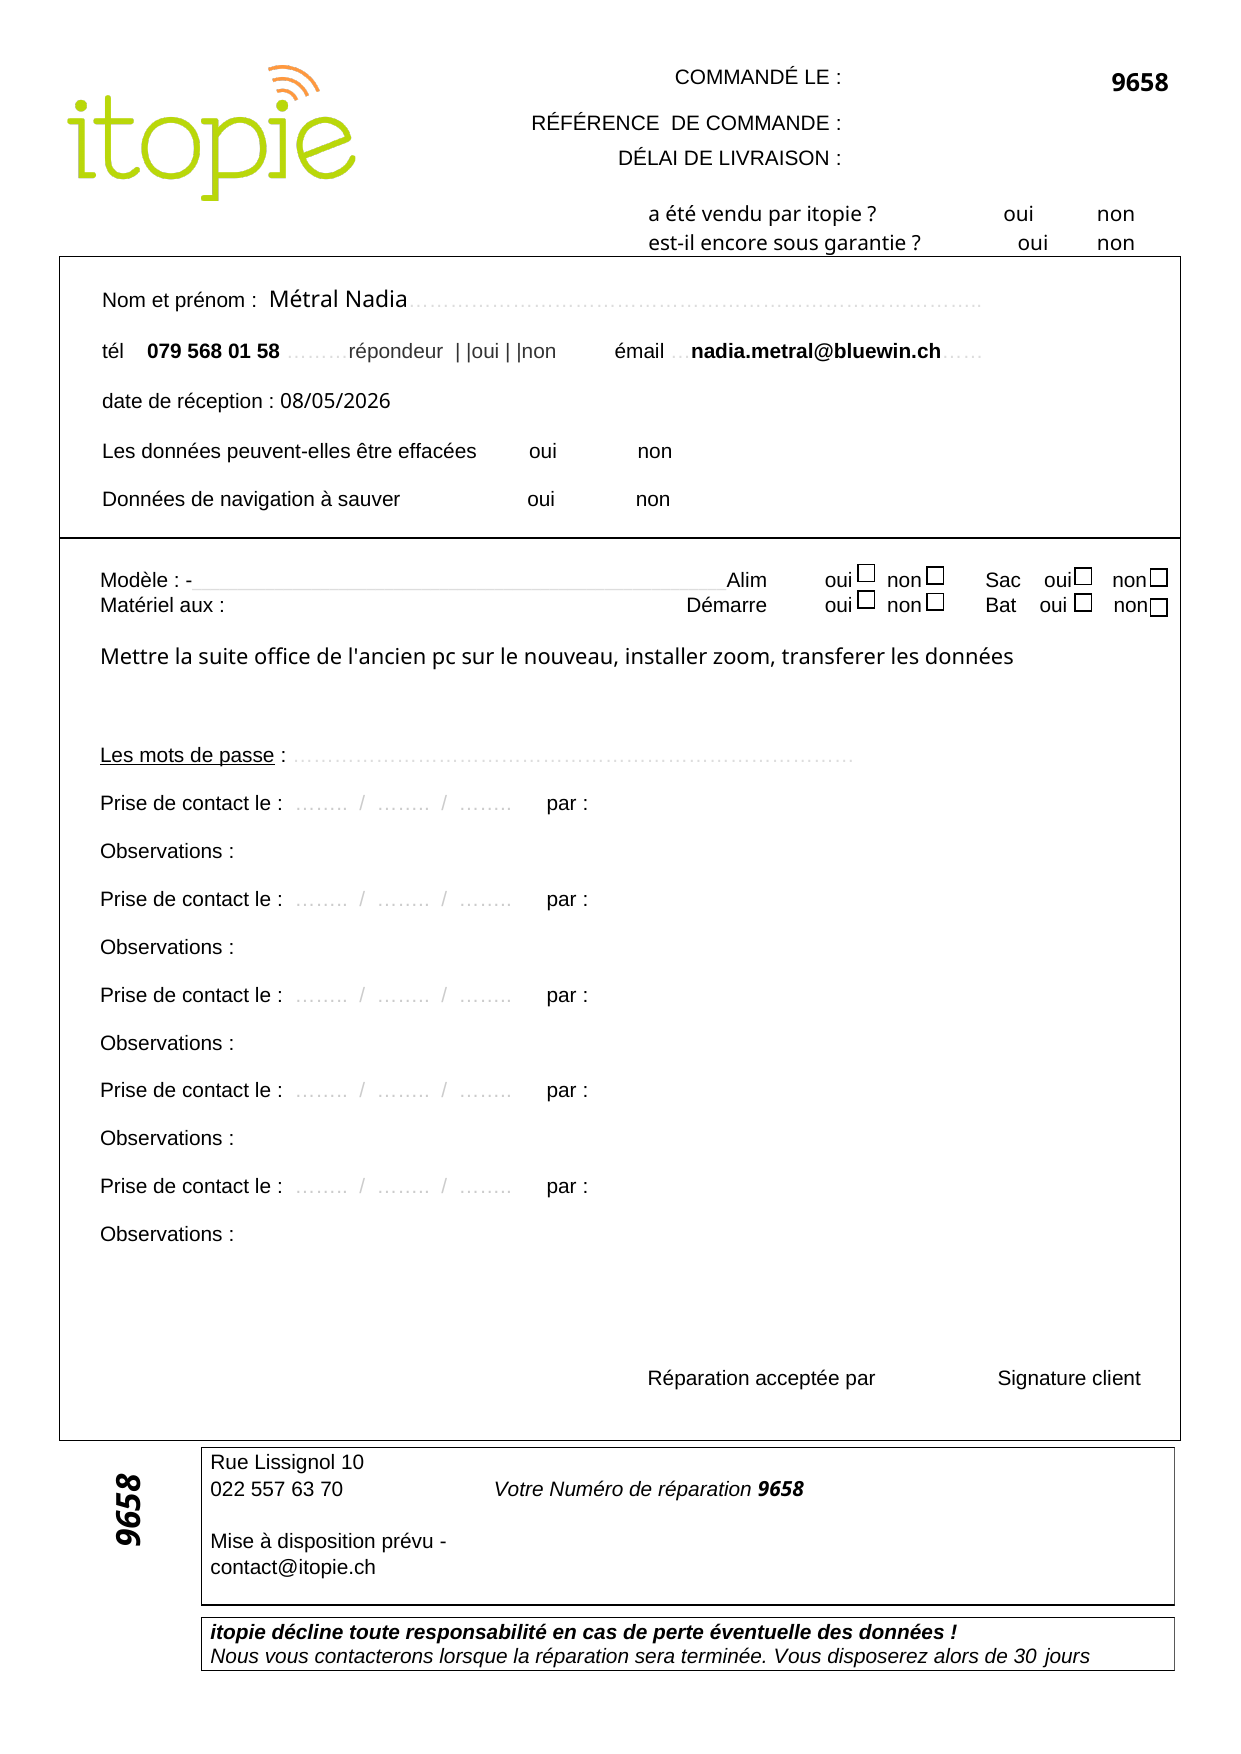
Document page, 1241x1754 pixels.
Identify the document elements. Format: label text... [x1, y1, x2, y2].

text Prise de contact le : …….. / …….. / …….. par : [60, 1075, 1180, 1102]
text Observations : [60, 931, 1180, 958]
text Prise de contact le : …….. / …….. / …….. par : [60, 1171, 1180, 1198]
text Données de navigation à sauver oui non [60, 484, 1180, 511]
picture [67, 65, 356, 201]
text Prise de contact le : …….. / …….. / …….. par : [60, 788, 1180, 815]
text Observations : [60, 1123, 1180, 1150]
table_cell RÉFÉRENCE DE COMMANDE : [490, 105, 847, 140]
text date de réception : 08/05/2026 [60, 383, 1180, 415]
table_header COMMANDÉ LE : [490, 59, 847, 104]
text tél 079 568 01 58 ………répondeur | |oui | |non émail …nadia.metral@bluewin.ch…… [60, 335, 1180, 362]
table_header Rue Lissignol 10 022 557 63 70 Votre Numéro de réparation 9658 Mise à disposition prévu - contact@itopie.ch [195, 1441, 1180, 1611]
table_cell [847, 105, 1180, 140]
text Prise de contact le : …….. / …….. / …….. par : [60, 979, 1180, 1006]
table_cell itopie décline toute responsabilité en cas de perte éventuelle des données ! Nous vous contacterons lorsque la réparation sera terminée. Vous disposerez alors de 30 jours [195, 1611, 1180, 1677]
text Modèle : - Alim oui non Sac oui non [948, 562, 1180, 590]
table_cell DÉLAI DE LIVRAISON : [490, 140, 847, 175]
text Matériel aux : Démarre oui non Bat oui non [60, 590, 1180, 617]
text Modèle : - Alim oui non Sac oui non [879, 562, 925, 590]
text Observations : [60, 1027, 1180, 1054]
text est-il encore sous garantie ? oui non [59, 228, 1181, 256]
text Les mots de passe : ……………………………………………………………………… [60, 740, 1180, 767]
table_header 9658 [847, 59, 1180, 104]
text Observations : [60, 836, 1180, 863]
text Réparation acceptée par Signature client [60, 1363, 1180, 1390]
table_cell [847, 140, 1180, 175]
text Modèle : - Alim oui non Sac oui non [60, 562, 856, 590]
table_header 9658 [59, 1441, 195, 1677]
text a été vendu par itopie ? oui non [59, 199, 1181, 228]
text Prise de contact le : …….. / …….. / …….. par : [60, 883, 1180, 911]
text Mettre la suite office de l'ancien pc sur le nouveau, installer zoom, transferer les données [60, 638, 1180, 671]
text Observations : [60, 1219, 1180, 1246]
text Nom et prénom : Métral Nadia……………………………………………………………………….. [60, 280, 1180, 314]
text Les données peuvent-elles être effacées oui non [60, 436, 1180, 463]
